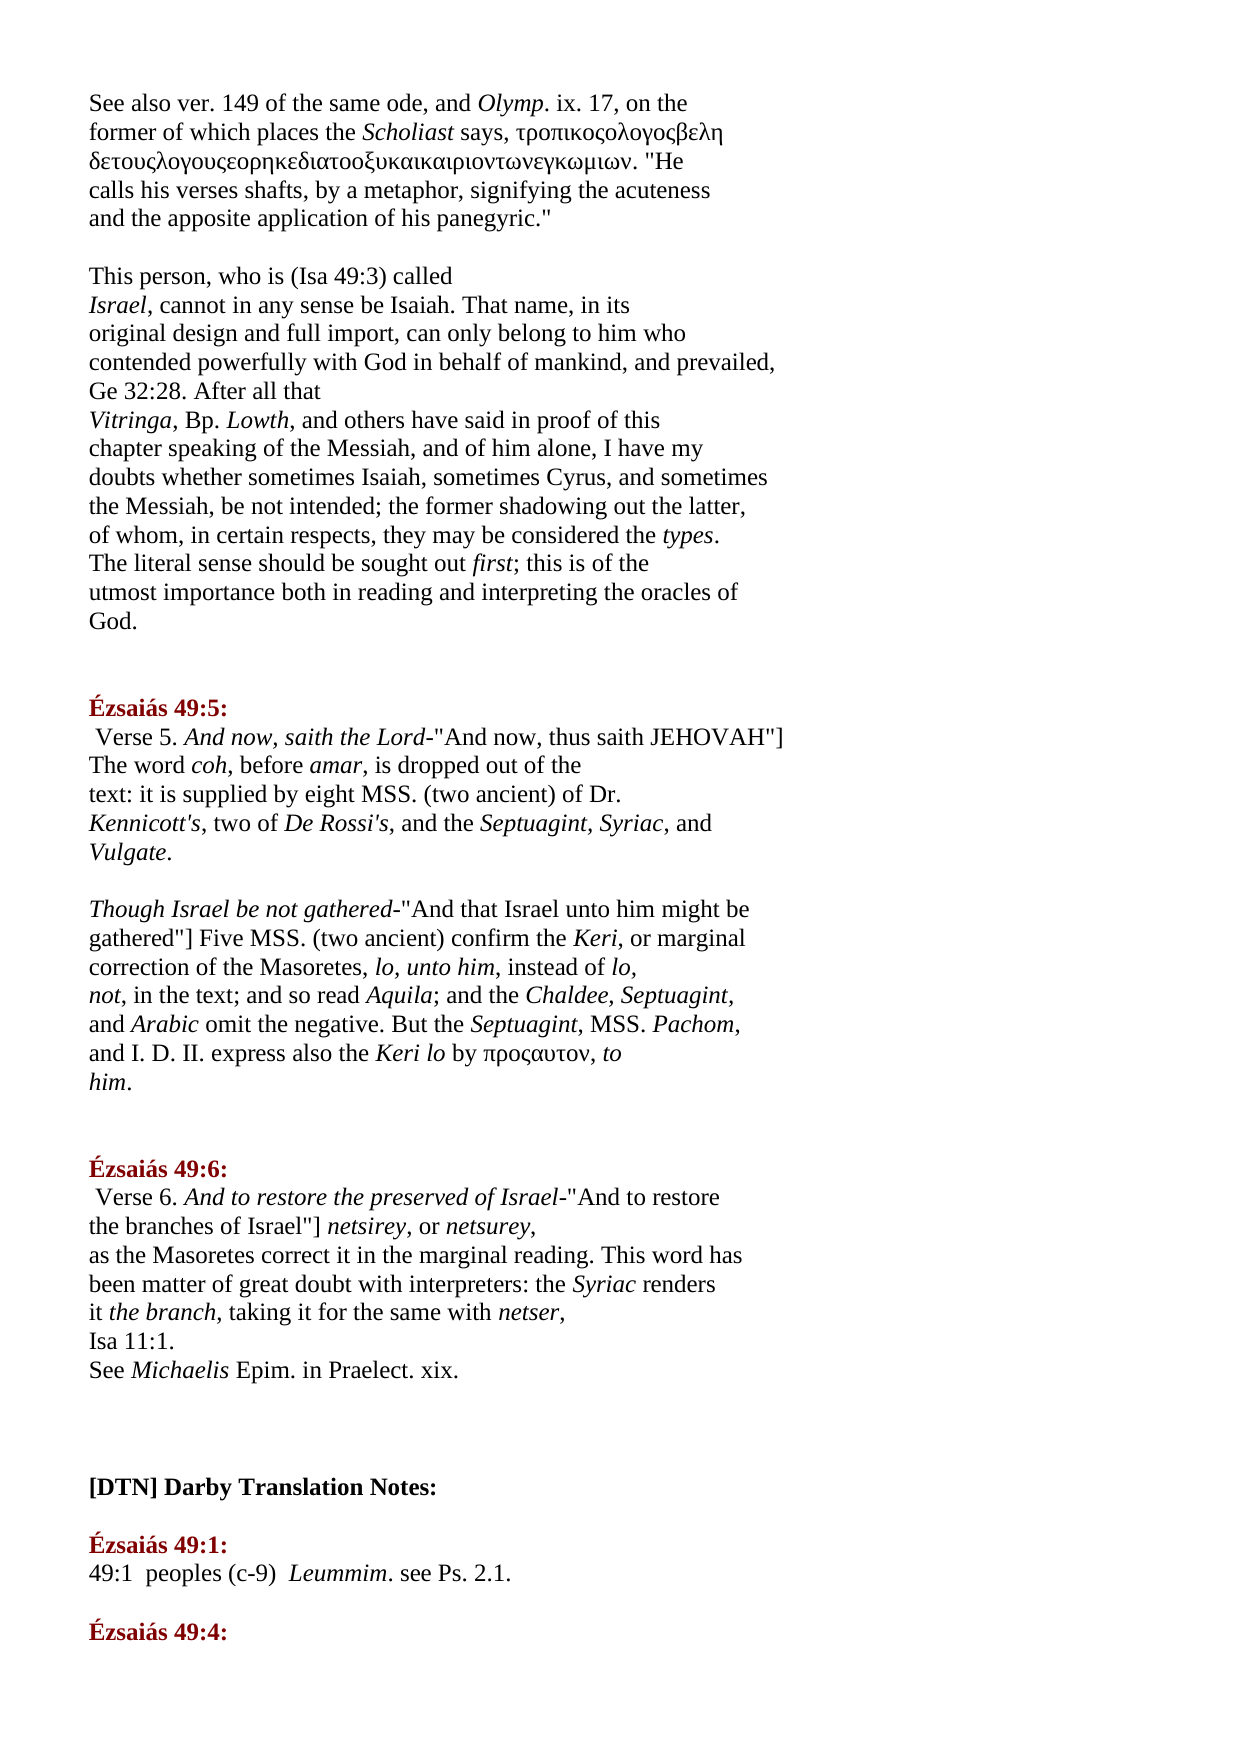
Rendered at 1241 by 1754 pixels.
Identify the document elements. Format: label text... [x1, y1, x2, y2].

text Ézsaiás 49:4: [88, 1617, 1152, 1646]
text [DTN] Darby Translation Notes: [88, 1472, 1152, 1500]
text Ézsaiás 49:1: [88, 1530, 1152, 1558]
text Ézsaiás 49:5: [88, 693, 1152, 722]
text See also ver. 149 of the same ode, and Olymp. ix. 17, on the former of which places the Scholiast says, τροπικοςολογοςβελη δετουςλογουςεορηκεδιατοοξυκαικαιριοντωνεγκωμιων. "He calls his verses shafts, by a metaphor, signifying the acuteness and the apposite application of his panegyric." This person, who is (Isa 49:3) called Israel, cannot in any sense be Isaiah. That name, in its original design and full import, can only belong to him who contended powerfully with God in behalf of mankind, and prevailed, Ge 32:28. After all that Vitringa, Bp. Lowth, and others have said in proof of this chapter speaking of the Messiah, and of him alone, I have my doubts whether sometimes Isaiah, sometimes Cyrus, and sometimes the Messiah, be not intended; the former shadowing out the latter, of whom, in certain respects, they may be considered the types. The literal sense should be sought out first; this is of the utmost importance both in reading and interpreting the oracles of God. [88, 88, 1152, 663]
text Ézsaiás 49:6: [88, 1154, 1152, 1182]
text Verse 5. And now, saith the Lord-"And now, thus saith JEHOVAH"] The word coh, before amar, is dropped out of the text: it is supplied by eight MSS. (two ancient) of Dr. Kennicott's, two of De Rossi's, and the Septuagint, Syriac, and Vulgate. Though Israel be not gathered-"And that Israel unto him might be gathered"] Five MSS. (two ancient) confirm the Keri, or marginal correction of the Masoretes, lo, unto him, instead of lo, not, in the text; and so read Aquila; and the Chaldee, Septuagint, and Arabic omit the negative. But the Septuagint, MSS. Pachom, and I. D. II. express also the Keri lo by προςαυτον, to him. [88, 722, 1152, 1124]
text 49:1 peoples (c-9) Leummim. see Ps. 2.1. [88, 1558, 1152, 1587]
text Verse 6. And to restore the preserved of Israel-"And to restore the branches of Israel"] netsirey, or netsurey, as the Masoretes correct it in the marginal reading. This word has been matter of great doubt with interpreters: the Syriac renders it the branch, taking it for the same with netser, Isa 11:1. See Michaelis Epim. in Praelect. xix. [88, 1182, 1152, 1412]
